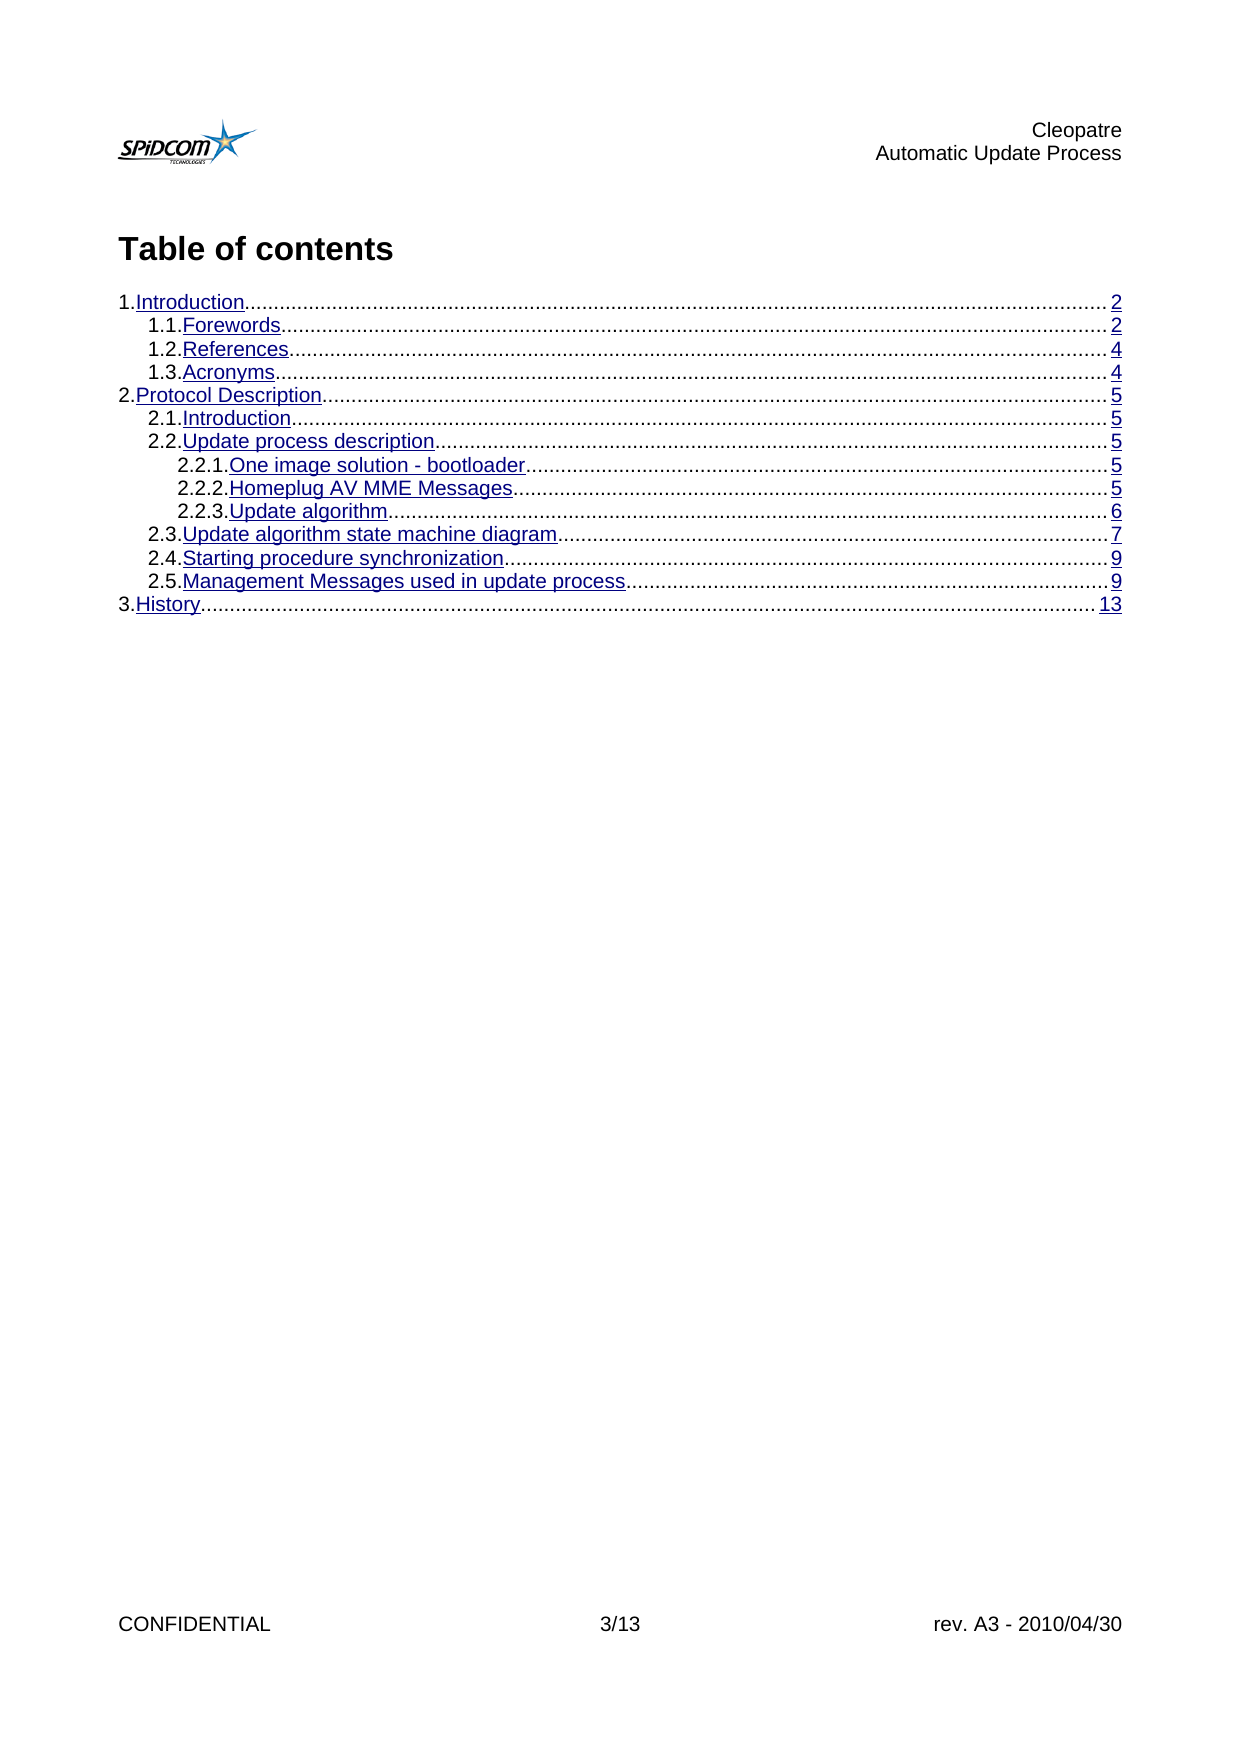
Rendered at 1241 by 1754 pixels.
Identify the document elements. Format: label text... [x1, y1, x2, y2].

text 2.1.Introduction 5 [148, 407, 1122, 430]
text 2.2.Update process description 5 [148, 430, 1122, 453]
text 2.2.1.One image solution - bootloader 5 [177, 453, 1122, 477]
text 2.2.3.Update algorithm 6 [177, 500, 1122, 523]
text 1.3.Acronyms 4 [148, 360, 1122, 384]
text 2.2.2.Homeplug AV MME Messages 5 [177, 477, 1122, 500]
text 2.5.Management Messages used in update process 9 [148, 569, 1122, 593]
subtitle Table of contents [118, 230, 1122, 267]
text 3.History 13 [118, 593, 1122, 616]
text 2.4.Starting procedure synchronization 9 [148, 546, 1122, 569]
text 1.1.Forewords 2 [148, 314, 1122, 337]
picture [117, 118, 258, 165]
text 2.3.Update algorithm state machine diagram 7 [148, 523, 1122, 546]
text 2.Protocol Description 5 [118, 384, 1122, 407]
text 1.Introduction 2 [118, 291, 1122, 314]
text 1.2.References 4 [148, 337, 1122, 360]
